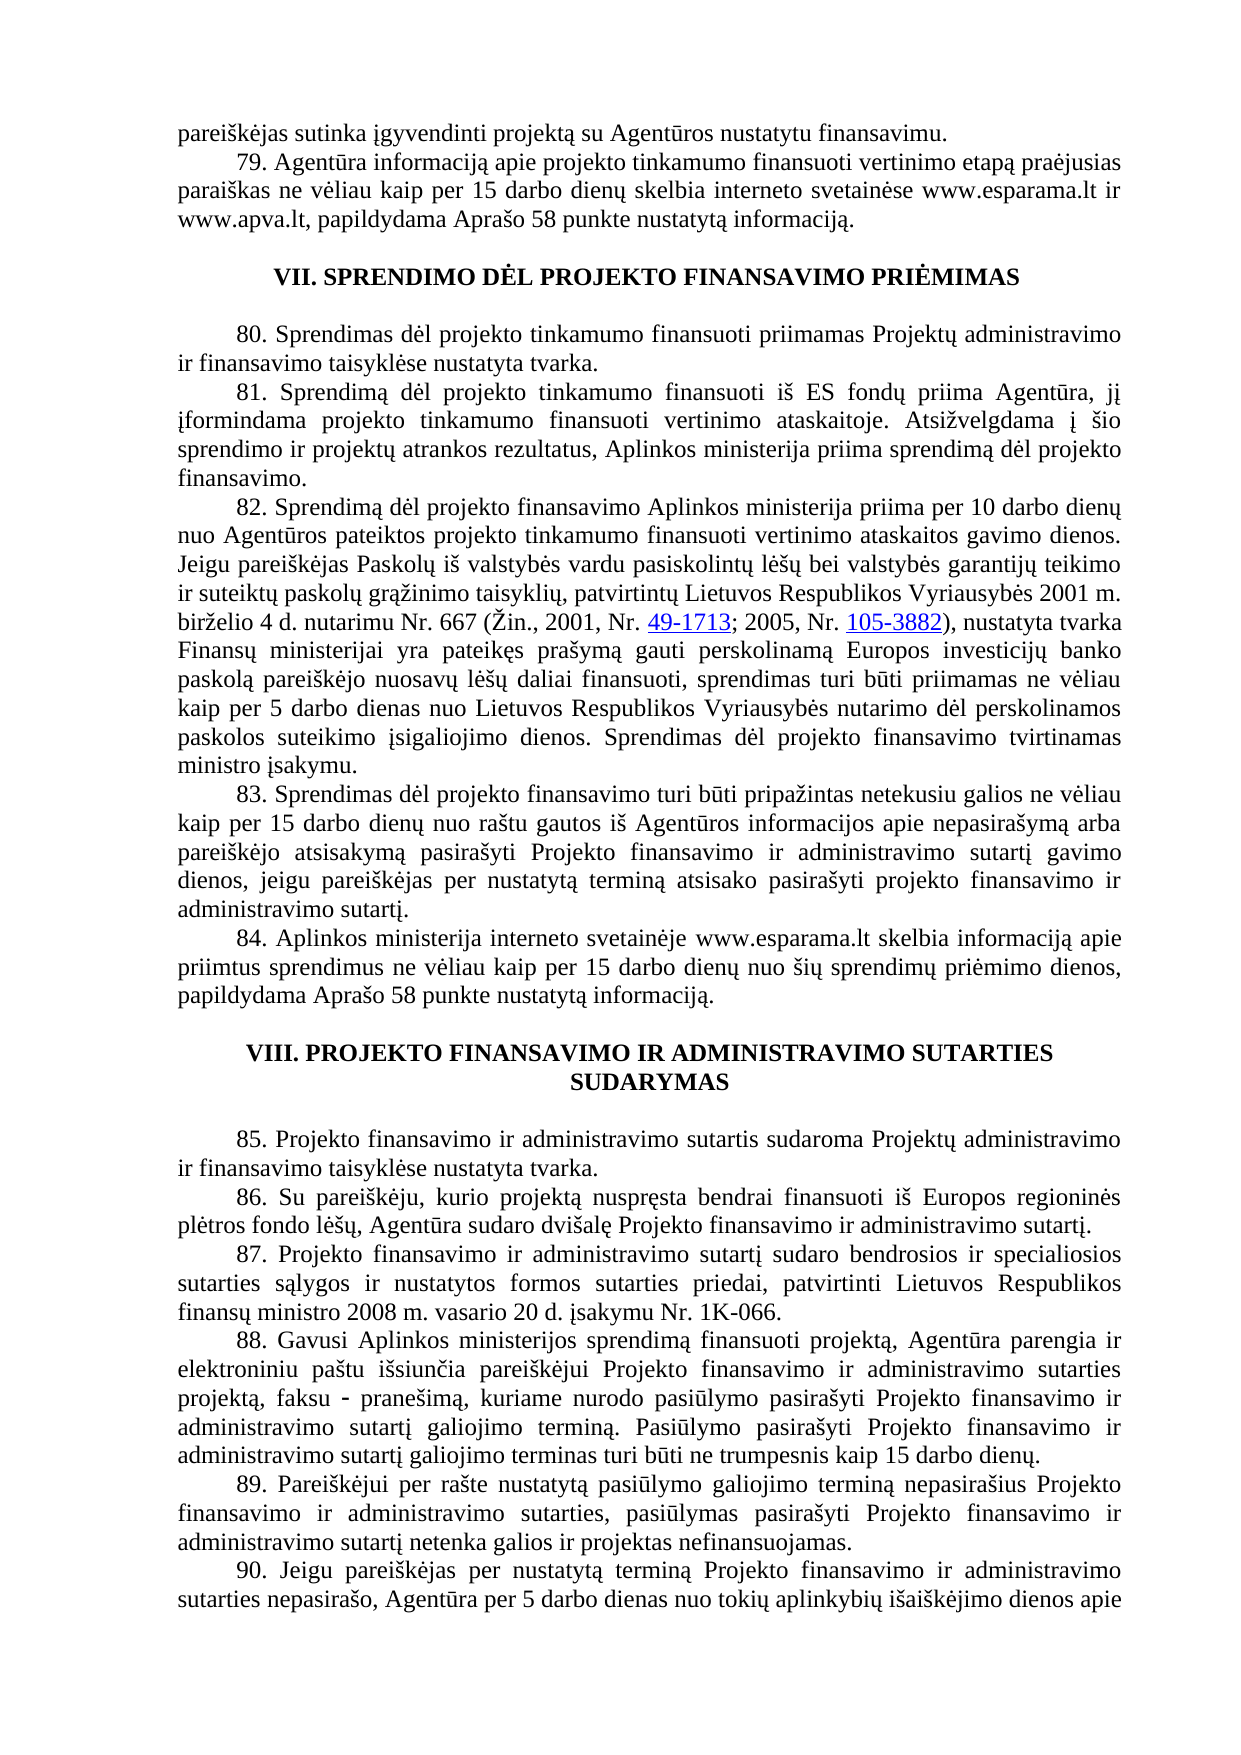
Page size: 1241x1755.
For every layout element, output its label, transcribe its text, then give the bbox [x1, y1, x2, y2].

text 86. Su pareiškėju, kurio projektą nuspręsta bendrai finansuoti iš Europos regioninės plėtros fondo lėšų, Agentūra sudaro dvišalę Projekto finansavimo ir administravimo sutartį. [177, 1182, 1122, 1239]
text 82. Sprendimą dėl projekto finansavimo Aplinkos ministerija priima per 10 darbo dienų nuo Agentūros pateiktos projekto tinkamumo finansuoti vertinimo ataskaitos gavimo dienos. Jeigu pareiškėjas Paskolų iš valstybės vardu pasiskolintų lėšų bei valstybės garantijų teikimo ir suteiktų paskolų grąžinimo taisyklių, patvirtintų Lietuvos Respublikos Vyriausybės 2001 m. birželio 4 d. nutarimu Nr. 667 (Žin., 2001, Nr. 49-1713; 2005, Nr. 105-3882), nustatyta tvarka Finansų ministerijai yra pateikęs prašymą gauti perskolinamą Europos investicijų banko paskolą pareiškėjo nuosavų lėšų daliai finansuoti, sprendimas turi būti priimamas ne vėliau kaip per 5 darbo dienas nuo Lietuvos Respublikos Vyriausybės nutarimo dėl perskolinamos paskolos suteikimo įsigaliojimo dienos. Sprendimas dėl projekto finansavimo tvirtinamas ministro įsakymu. [177, 492, 1122, 779]
text pareiškėjas sutinka įgyvendinti projektą su Agentūros nustatytu finansavimu. [177, 118, 1122, 147]
text VIII. PROJEKTO FINANSAVIMO IR ADMINISTRAVIMO SUTARTIES SUDARYMAS [177, 1038, 1122, 1096]
text 90. Jeigu pareiškėjas per nustatytą terminą Projekto finansavimo ir administravimo sutarties nepasirašo, Agentūra per 5 darbo dienas nuo tokių aplinkybių išaiškėjimo dienos apie [177, 1556, 1122, 1613]
text 88. Gavusi Aplinkos ministerijos sprendimą finansuoti projektą, Agentūra parengia ir elektroniniu paštu išsiunčia pareiškėjui Projekto finansavimo ir administravimo sutarties projektą, faksu  pranešimą, kuriame nurodo pasiūlymo pasirašyti Projekto finansavimo ir administravimo sutartį galiojimo terminą. Pasiūlymo pasirašyti Projekto finansavimo ir administravimo sutartį galiojimo terminas turi būti ne trumpesnis kaip 15 darbo dienų. [177, 1326, 1122, 1469]
text 81. Sprendimą dėl projekto tinkamumo finansuoti iš ES fondų priima Agentūra, jį įformindama projekto tinkamumo finansuoti vertinimo ataskaitoje. Atsižvelgdama į šio sprendimo ir projektų atrankos rezultatus, Aplinkos ministerija priima sprendimą dėl projekto finansavimo. [177, 377, 1122, 492]
text VII. SPRENDIMO DĖL PROJEKTO FINANSAVIMO PRIĖMIMAS [177, 262, 1122, 291]
text 85. Projekto finansavimo ir administravimo sutartis sudaroma Projektų administravimo ir finansavimo taisyklėse nustatyta tvarka. [177, 1124, 1122, 1182]
text 87. Projekto finansavimo ir administravimo sutartį sudaro bendrosios ir specialiosios sutarties sąlygos ir nustatytos formos sutarties priedai, patvirtinti Lietuvos Respublikos finansų ministro 2008 m. vasario 20 d. įsakymu Nr. 1K-066. [177, 1239, 1122, 1326]
text 84. Aplinkos ministerija interneto svetainėje www.esparama.lt skelbia informaciją apie priimtus sprendimus ne vėliau kaip per 15 darbo dienų nuo šių sprendimų priėmimo dienos, papildydama Aprašo 58 punkte nustatytą informaciją. [177, 923, 1122, 1009]
text 80. Sprendimas dėl projekto tinkamumo finansuoti priimamas Projektų administravimo ir finansavimo taisyklėse nustatyta tvarka. [177, 319, 1122, 377]
text 79. Agentūra informaciją apie projekto tinkamumo finansuoti vertinimo etapą praėjusias paraiškas ne vėliau kaip per 15 darbo dienų skelbia interneto svetainėse www.esparama.lt ir www.apva.lt, papildydama Aprašo 58 punkte nustatytą informaciją. [177, 147, 1122, 233]
text 89. Pareiškėjui per rašte nustatytą pasiūlymo galiojimo terminą nepasirašius Projekto finansavimo ir administravimo sutarties, pasiūlymas pasirašyti Projekto finansavimo ir administravimo sutartį netenka galios ir projektas nefinansuojamas. [177, 1469, 1122, 1556]
text 83. Sprendimas dėl projekto finansavimo turi būti pripažintas netekusiu galios ne vėliau kaip per 15 darbo dienų nuo raštu gautos iš Agentūros informacijos apie nepasirašymą arba pareiškėjo atsisakymą pasirašyti Projekto finansavimo ir administravimo sutartį gavimo dienos, jeigu pareiškėjas per nustatytą terminą atsisako pasirašyti projekto finansavimo ir administravimo sutartį. [177, 779, 1122, 923]
